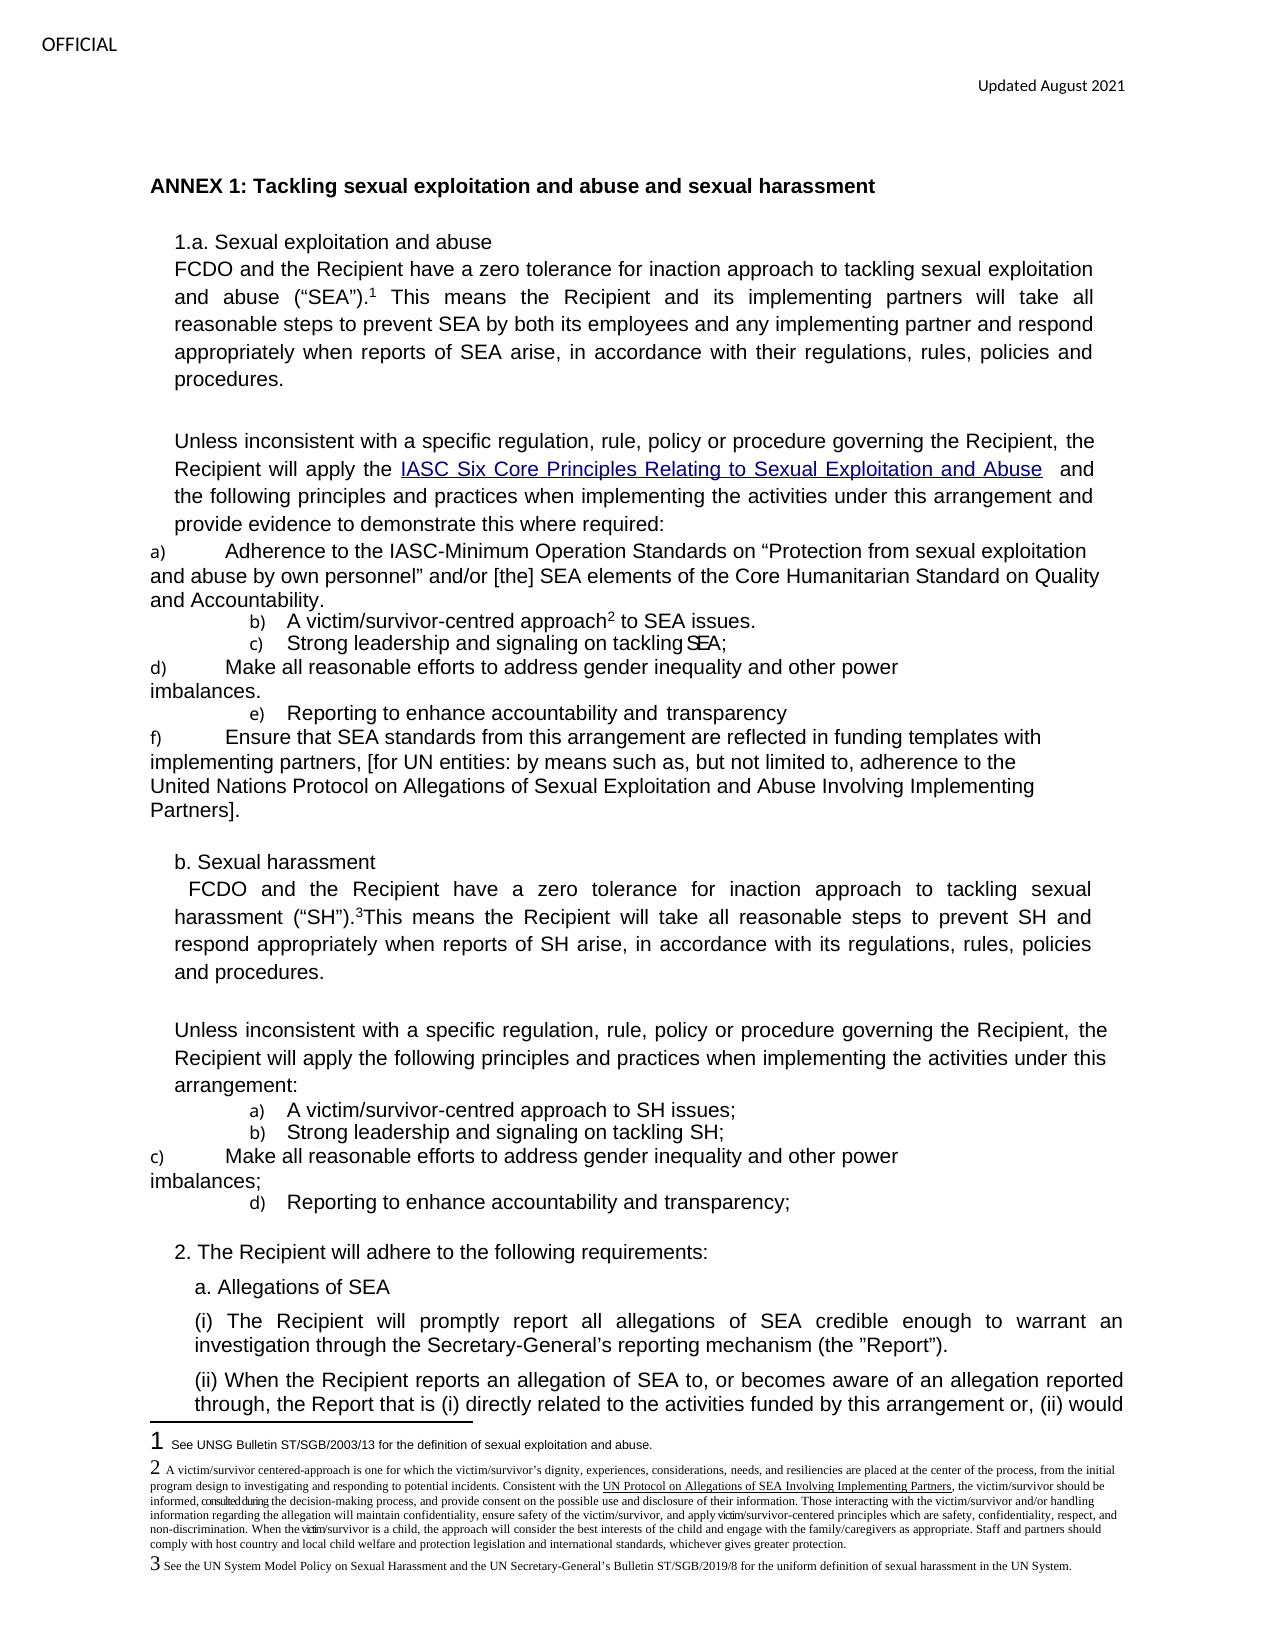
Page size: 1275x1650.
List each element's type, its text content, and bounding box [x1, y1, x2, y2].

text b. Sexual harassment [174, 850, 1125, 874]
list A victim/survivor-centred approach to SEA issues. [249, 612, 1125, 633]
text a. Allegations of SEA [194, 1274, 1125, 1298]
list Make all reasonable efforts to address gender inequality and other power imbalances; [150, 1144, 976, 1192]
list Strong leadership and signaling on tackling SH; [249, 1122, 1125, 1144]
text See the UN System Model Policy on Sexual Harassment and the UN Secretary-General’s Bulletin ST/SGB/2019/8 for the uniform definition of sexual harassment in the UN System. [150, 1551, 1125, 1575]
list Ensure that SEA standards from this arrangement are reflected in funding templates with implementing partners, [for UN entities: by means such as, but not limited to, adherence to the United Nations Protocol on Allegations of Sexual Exploitation and Abuse Involving Implementing Partners]. [150, 725, 1080, 822]
text 1.a. Sexual exploitation and abuse [174, 229, 1125, 253]
text 2. The Recipient will adhere to the following requirements: [174, 1242, 1106, 1264]
text ANNEX 1: Tackling sexual exploitation and abuse and sexual harassment [150, 174, 1125, 198]
list Adherence to the IASC-Minimum Operation Standards on “Protection from sexual exploitation and abuse by own personnel” and/or [the] SEA elements of the Core Humanitarian Standard on Quality and Accountability. [150, 539, 1109, 612]
list A victim/survivor centered-approach is one for which the victim/survivor’s dignity, experiences, considerations, needs, and resiliencies are placed at the center of the process, from the initial program design to investigating and responding to potential incidents. Consistent with the UN Protocol on Allegations of SEA Involving Implementing Partners, the victim/survivor should be informed, consulted during the decision-making process, and provide consent on the possible use and disclosure of their information. Those interacting with the victim/survivor and/or handling information regarding the allegation will maintain confidentiality, ensure safety of the victim/survivor, and apply victim/survivor-centered principles which are safety, confidentiality, respect, and non-discrimination. When the victim/survivor is a child, the approach will consider the best interests of the child and engage with the family/caregivers as appropriate. Staff and partners should comply with host country and local child welfare and protection legislation and international standards, whichever gives greater protection. [150, 1455, 1125, 1551]
list A victim/survivor-centred approach to SH issues; [249, 1101, 1125, 1122]
text Unless inconsistent with a specific regulation, rule, policy or procedure governing the Recipient, the Recipient will apply the following principles and practices when implementing the activities under this arrangement: [174, 1018, 1107, 1097]
text Unless inconsistent with a specific regulation, rule, policy or procedure governing the Recipient, the Recipient will apply the IASC Six Core Principles Relating to Sexual Exploitation and Abuse and the following principles and practices when implementing the activities under this arrangement and provide evidence to demonstrate this where required: [174, 429, 1095, 535]
text FCDO and the Recipient have a zero tolerance for inaction approach to tackling sexual exploitation and abuse (“SEA”). This means the Recipient and its implementing partners will take all reasonable steps to prevent SEA by both its employees and any implementing partner and respond appropriately when reports of SEA arise, in accordance with their regulations, rules, policies and procedures. [174, 257, 1095, 391]
text (i) The Recipient will promptly report all allegations of SEA credible enough to warrant an investigation through the Secretary-General’s reporting mechanism (the ”Report”). [194, 1309, 1125, 1357]
list Strong leadership and signaling on tackling SEA; [249, 633, 1125, 654]
list Reporting to enhance accountability and transparency [249, 703, 1125, 725]
list Make all reasonable efforts to address gender inequality and other power imbalances. [150, 654, 976, 703]
text FCDO and the Recipient have a zero tolerance for inaction approach to tackling sexual harassment (“SH”).This means the Recipient will take all reasonable steps to prevent SH and respond appropriately when reports of SH arise, in accordance with its regulations, rules, policies and procedures. [174, 877, 1093, 984]
list Reporting to enhance accountability and transparency; [249, 1193, 1125, 1214]
text (ii) When the Recipient reports an allegation of SEA to, or becomes aware of an allegation reported through, the Report that is (i) directly related to the activities funded by this arrangement or, (ii) would [194, 1367, 1125, 1415]
text See UNSG Bulletin ST/SGB/2003/13 for the definition of sexual exploitation and abuse. [150, 1426, 1125, 1455]
